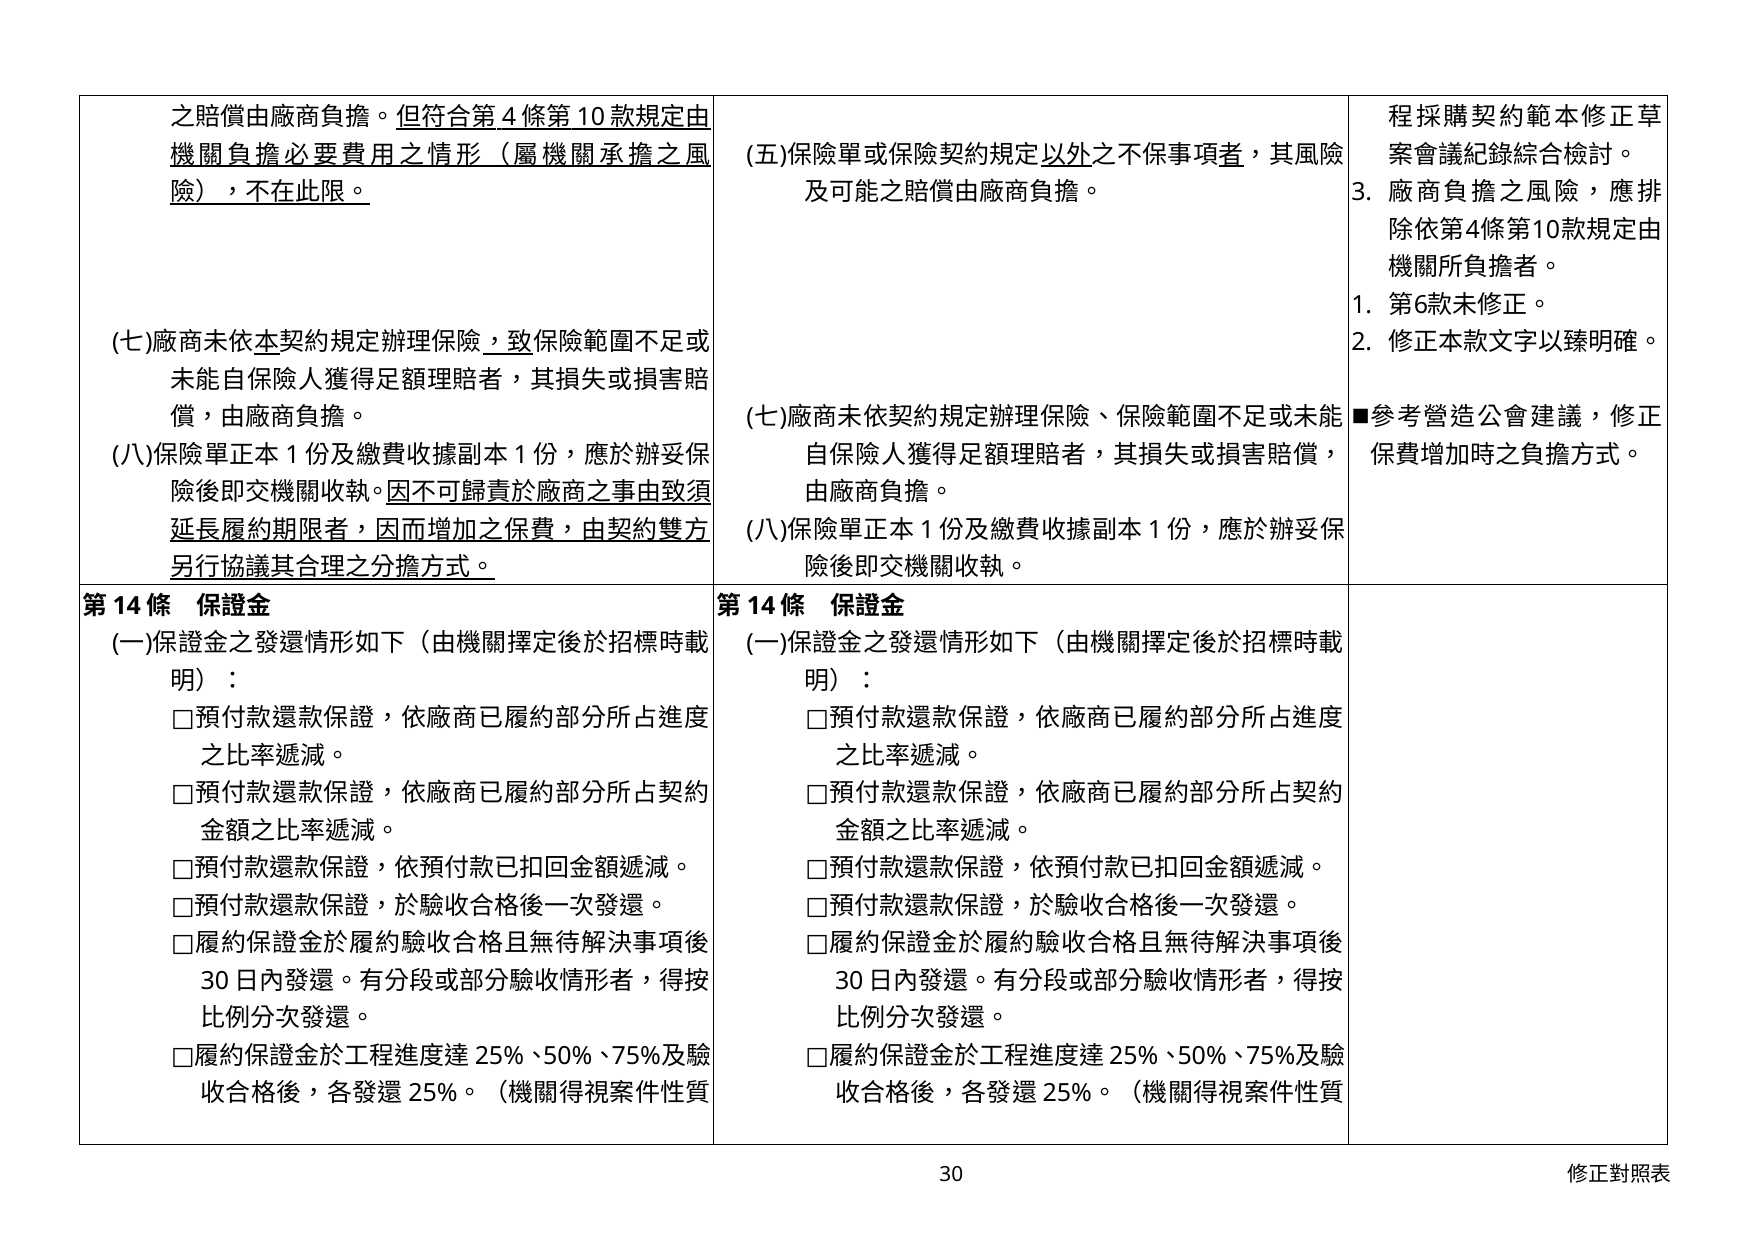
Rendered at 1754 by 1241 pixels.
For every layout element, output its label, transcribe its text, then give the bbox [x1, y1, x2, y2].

table_cell 第14條 保證金 (一)保證金之發還情形如下（由機關擇定後於招標時載明）： □預付款還款保證，依廠商已履約部分所占進度之比率遞減。 □預付款還款保證，依廠商已履約部分所占契約金額之比率遞減。 □預付款還款保證，依預付款已扣回金額遞減。 □預付款還款保證，於驗收合格後一次發還。 □履約保證金於履約驗收合格且無待解決事項後30日內發還。有分段或部分驗收情形者，得按比例分次發還。 □履約保證金於工程進度達25%、50%、75%及驗收合格後，各發還25%。（機關得視案件性質 [714, 585, 1348, 1144]
table_cell [1349, 585, 1667, 1144]
table_cell 第14條 保證金 (一)保證金之發還情形如下（由機關擇定後於招標時載明）： □預付款還款保證，依廠商已履約部分所占進度之比率遞減。 □預付款還款保證，依廠商已履約部分所占契約金額之比率遞減。 □預付款還款保證，依預付款已扣回金額遞減。 □預付款還款保證，於驗收合格後一次發還。 □履約保證金於履約驗收合格且無待解決事項後30日內發還。有分段或部分驗收情形者，得按比例分次發還。 □履約保證金於工程進度達25%、50%、75%及驗收合格後，各發還25%。（機關得視案件性質 [80, 585, 713, 1144]
table_cell 之賠償由廠商負擔。但符合第4條第10款規定由機關負擔必要費用之情形（屬機關承擔之風險），不在此限。 (七)廠商未依本契約規定辦理保險，致保險範圍不足或未能自保險人獲得足額理賠者，其損失或損害賠償，由廠商負擔。 (八)保險單正本1份及繳費收據副本1份，應於辦妥保險後即交機關收執。因不可歸責於廠商之事由致須延長履約期限者，因而增加之保費，由契約雙方另行協議其合理之分擔方式。 [80, 96, 713, 584]
table_cell (五)保險單或保險契約規定以外之不保事項者，其風險及可能之賠償由廠商負擔。 (七)廠商未依契約規定辦理保險、保險範圍不足或未能自保險人獲得足額理賠者，其損失或損害賠償，由廠商負擔。 (八)保險單正本1份及繳費收據副本1份，應於辦妥保險後即交機關收執。 [714, 96, 1348, 584]
table_cell 正名。 正名。 未修正。 機械保險等，為安裝完成、正常啟用後所投保之財產險，非屬施工期間投保。 正名。 正名。 將第3款承保範圍移列於此處。 未修正。 未修正。 參考營造綜合保險基本條款第1條及工程保險協進會建議修正。 辦公室、房舍、臨時設施已含於工程契約金額。 修正以簡化文字。 機關、廠商、分包廠商為被保險人，非第三人責任險賠償範圍。 未修正。 增加「預定」2字較合理。 「受益人附加條款」僅適用於財物損失險。 例如廠商依契約規定辦理保險期間之延長，不需再請機關蓋章同意。 承保範圍已移列至前款第1目。 機具設備之保險金額方使用「重置價格」文字。 明定營建機具綜合險之保險金額為新品重置價格。 原文字混用保險金額與承保範圍，爰修正部分文字。 修正文字以臻明確。 依本會97.10.28.研商工程採購契約範本修正草案會議紀錄綜合檢討。 廠商負擔之風險，應排除依第4條第10款規定由機關所負擔者。 第6款未修正。 修正本款文字以臻明確。 參考營造公會建議，修正保費增加時之負擔方式。 [1349, 96, 1667, 584]
